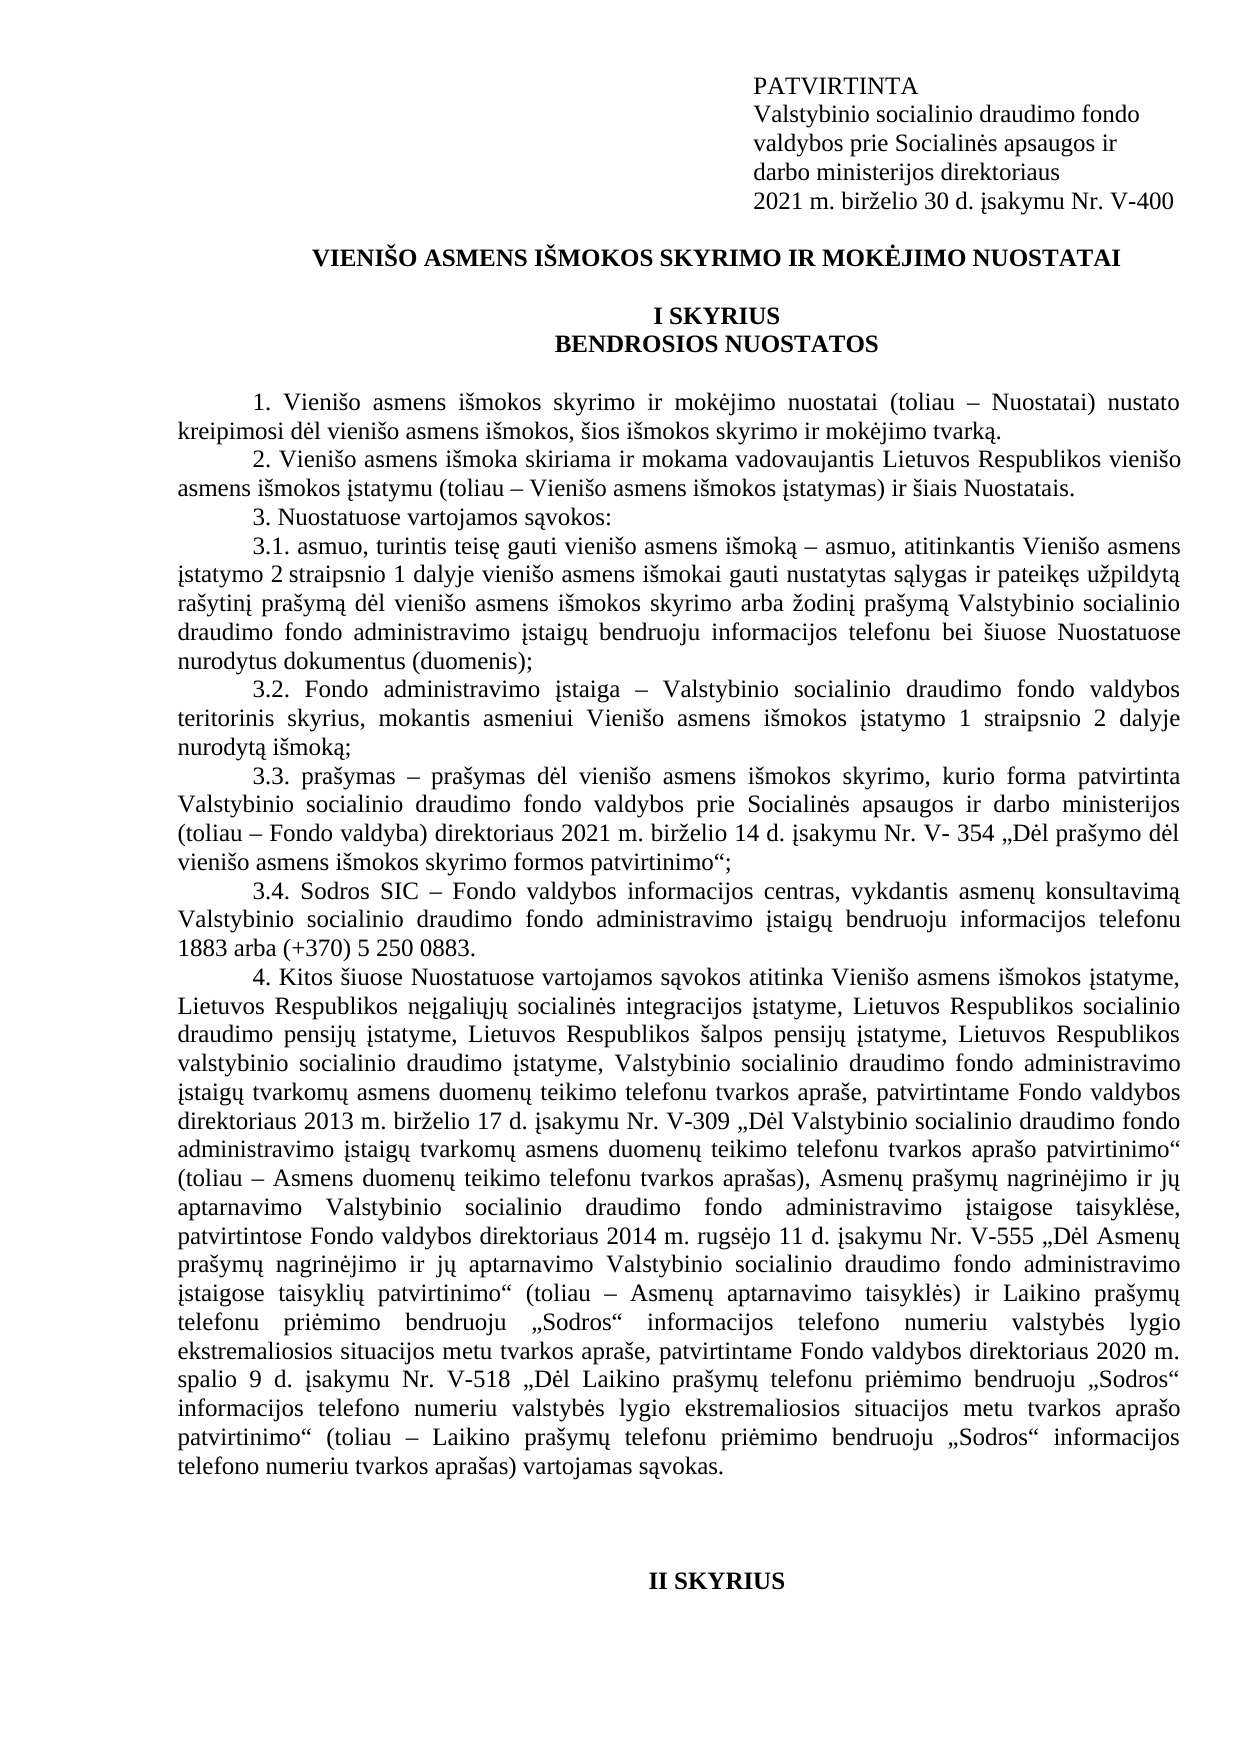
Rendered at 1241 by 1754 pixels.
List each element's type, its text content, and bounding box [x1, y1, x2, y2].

text valdybos prie Socialinės apsaugos ir [753, 128, 1181, 157]
text 1. Vienišo asmens išmokos skyrimo ir mokėjimo nuostatai (toliau – Nuostatai) nustato kreipimosi dėl vienišo asmens išmokos, šios išmokos skyrimo ir mokėjimo tvarką. [177, 387, 1181, 444]
text darbo ministerijos direktoriaus [753, 157, 1181, 186]
text 3.4. Sodros SIC – Fondo valdybos informacijos centras, vykdantis asmenų konsultavimą Valstybinio socialinio draudimo fondo administravimo įstaigų bendruoju informacijos telefonu 1883 arba (+370) 5 250 0883. [177, 876, 1181, 962]
text 2021 m. birželio 30 d. įsakymu Nr. V-400 [753, 186, 1181, 214]
text 3. Nuostatuose vartojamos sąvokos: [177, 502, 1181, 531]
text 3.3. prašymas – prašymas dėl vienišo asmens išmokos skyrimo, kurio forma patvirtinta Valstybinio socialinio draudimo fondo valdybos prie Socialinės apsaugos ir darbo ministerijos (toliau – Fondo valdyba) direktoriaus 2021 m. birželio 14 d. įsakymu Nr. V- 354 „Dėl prašymo dėl vienišo asmens išmokos skyrimo formos patvirtinimo“; [177, 761, 1181, 876]
text Valstybinio socialinio draudimo fondo [753, 99, 1181, 128]
text 3.1. asmuo, turintis teisę gauti vienišo asmens išmoką – asmuo, atitinkantis Vienišo asmens įstatymo 2 straipsnio 1 dalyje vienišo asmens išmokai gauti nustatytas sąlygas ir pateikęs užpildytą rašytinį prašymą dėl vienišo asmens išmokos skyrimo arba žodinį prašymą Valstybinio socialinio draudimo fondo administravimo įstaigų bendruoju informacijos telefonu bei šiuose Nuostatuose nurodytus dokumentus (duomenis); [177, 531, 1181, 674]
text 4. Kitos šiuose Nuostatuose vartojamos sąvokos atitinka Vienišo asmens išmokos įstatyme, Lietuvos Respublikos neįgaliųjų socialinės integracijos įstatyme, Lietuvos Respublikos socialinio draudimo pensijų įstatyme, Lietuvos Respublikos šalpos pensijų įstatyme, Lietuvos Respublikos valstybinio socialinio draudimo įstatyme, Valstybinio socialinio draudimo fondo administravimo įstaigų tvarkomų asmens duomenų teikimo telefonu tvarkos apraše, patvirtintame Fondo valdybos direktoriaus 2013 m. birželio 17 d. įsakymu Nr. V-309 „Dėl Valstybinio socialinio draudimo fondo administravimo įstaigų tvarkomų asmens duomenų teikimo telefonu tvarkos aprašo patvirtinimo“ (toliau – Asmens duomenų teikimo telefonu tvarkos aprašas), Asmenų prašymų nagrinėjimo ir jų aptarnavimo Valstybinio socialinio draudimo fondo administravimo įstaigose taisyklėse, patvirtintose Fondo valdybos direktoriaus 2014 m. rugsėjo 11 d. įsakymu Nr. V-555 „Dėl Asmenų prašymų nagrinėjimo ir jų aptarnavimo Valstybinio socialinio draudimo fondo administravimo įstaigose taisyklių patvirtinimo“ (toliau – Asmenų aptarnavimo taisyklės) ir Laikino prašymų telefonu priėmimo bendruoju „Sodros“ informacijos telefono numeriu valstybės lygio ekstremaliosios situacijos metu tvarkos apraše, patvirtintame Fondo valdybos direktoriaus 2020 m. spalio 9 d. įsakymu Nr. V-518 „Dėl Laikino prašymų telefonu priėmimo bendruoju „Sodros“ informacijos telefono numeriu valstybės lygio ekstremaliosios situacijos metu tvarkos aprašo patvirtinimo“ (toliau – Laikino prašymų telefonu priėmimo bendruoju „Sodros“ informacijos telefono numeriu tvarkos aprašas) vartojamas sąvokas. [177, 962, 1181, 1479]
text BENDROSIOS NUOSTATOS [177, 329, 1181, 358]
text 2. Vienišo asmens išmoka skiriama ir mokama vadovaujantis Lietuvos Respublikos vienišo asmens išmokos įstatymu (toliau – Vienišo asmens išmokos įstatymas) ir šiais Nuostatais. [177, 444, 1181, 502]
text I SKYRIUS [177, 301, 1181, 329]
text 3.2. Fondo administravimo įstaiga – Valstybinio socialinio draudimo fondo valdybos teritorinis skyrius, mokantis asmeniui Vienišo asmens išmokos įstatymo 1 straipsnio 2 dalyje nurodytą išmoką; [177, 674, 1181, 761]
text II SKYRIUS [177, 1566, 1181, 1594]
text VIENIŠO ASMENS IŠMOKOS SKYRIMO IR MOKĖJIMO NUOSTATAI [177, 243, 1181, 272]
text PATVIRTINTA [753, 71, 1181, 99]
